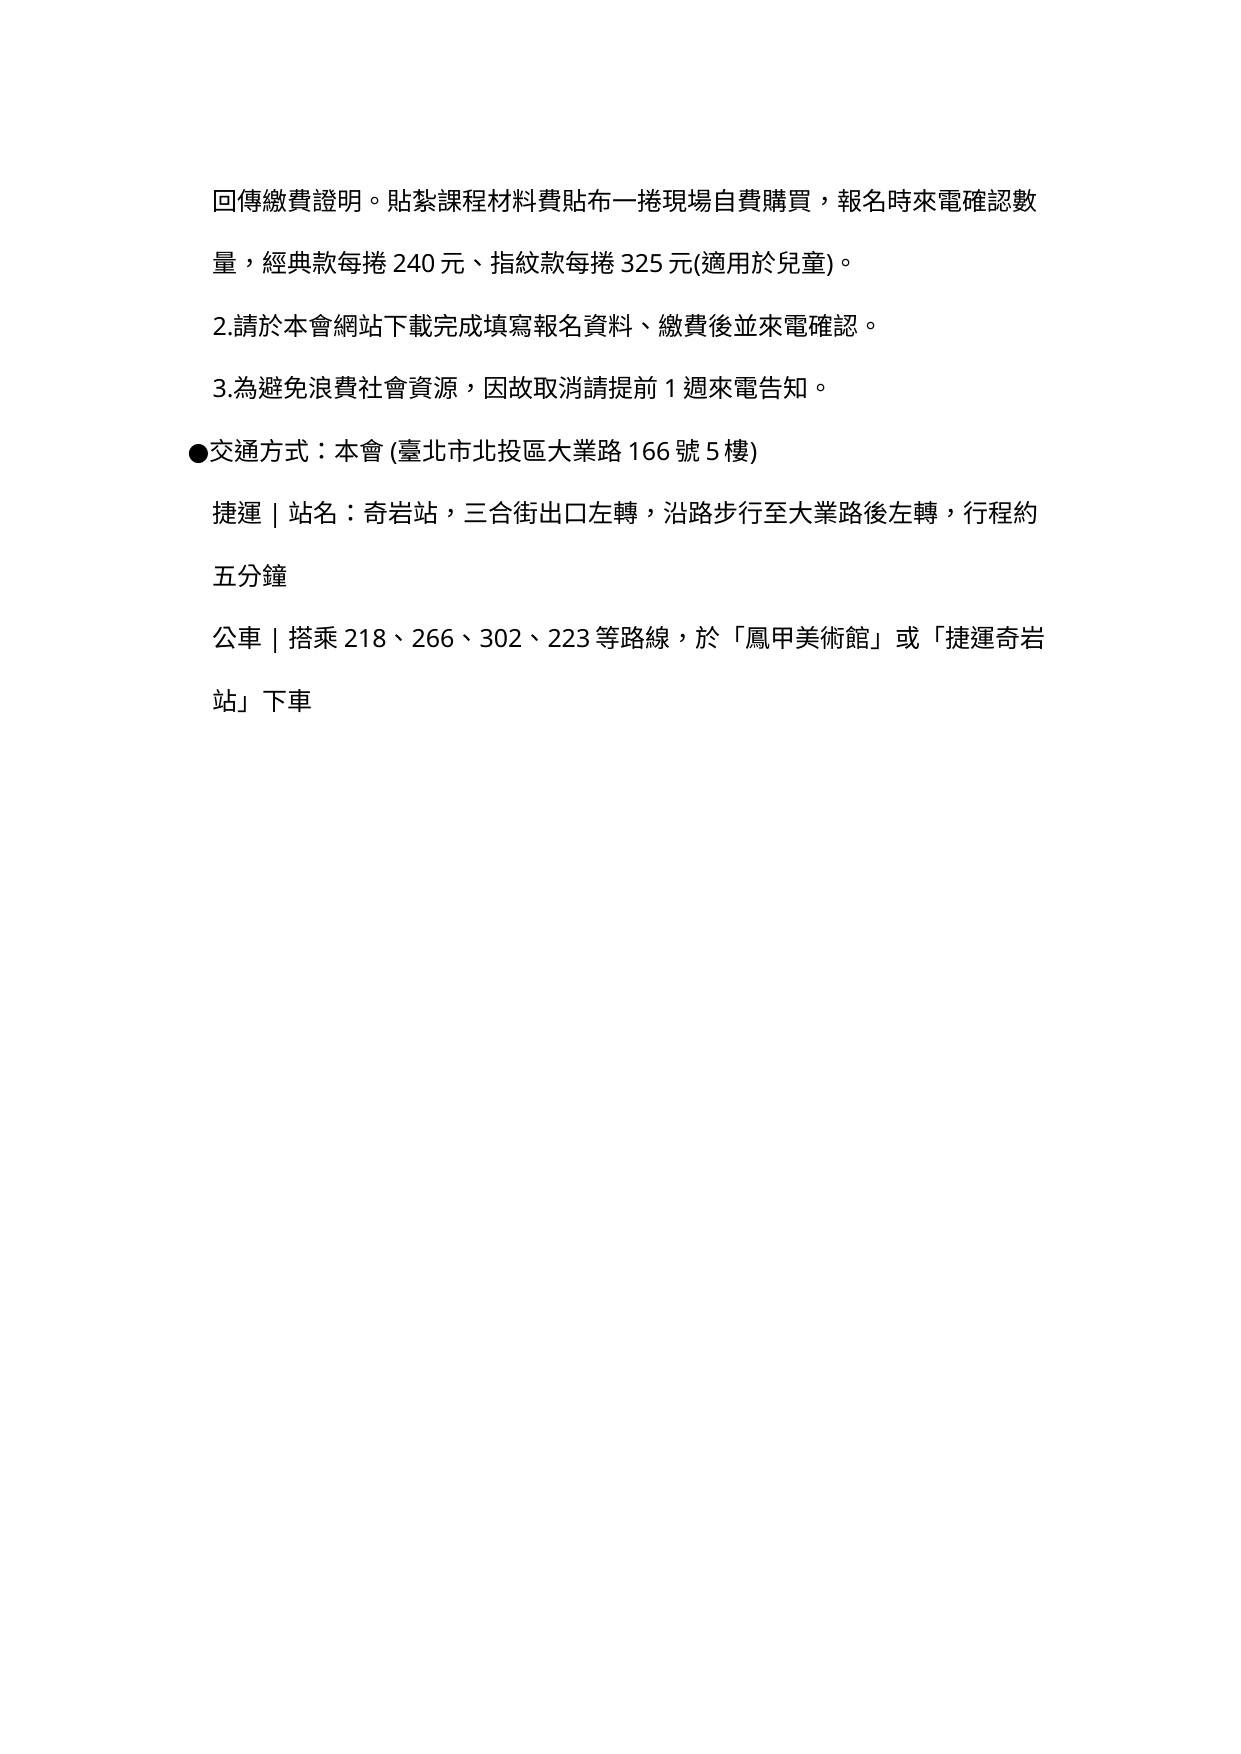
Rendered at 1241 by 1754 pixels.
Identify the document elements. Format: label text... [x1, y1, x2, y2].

text ●交通方式：本會 (臺北市北投區大業路166號5樓) [187, 408, 1053, 470]
text 2.請於本會網站下載完成填寫報名資料、繳費後並來電確認。 [212, 283, 1053, 345]
text 捷運 | 站名：奇岩站，三合街出口左轉，沿路步行至大業路後左轉，行程約五分鐘 [212, 470, 1053, 595]
text 3.為避免浪費社會資源，因故取消請提前1週來電告知。 [212, 345, 1053, 408]
text 公車 | 搭乘218、266、302、223等路線，於「鳳甲美術館」或「捷運奇岩站」下車 [212, 595, 1053, 720]
text 1.每堂每人100元、會員家庭每人50元，繳費後即完成報名作業。郵政劃撥16380438 帳戶：中華民國腦性麻痺協會，並備註「親子共學趣+學員姓名」，回傳繳費證明。貼紮課程材料費貼布一捲現場自費購買，報名時來電確認數量，經典款每捲240元、指紋款每捲325元(適用於兒童)。 [212, 158, 1053, 283]
